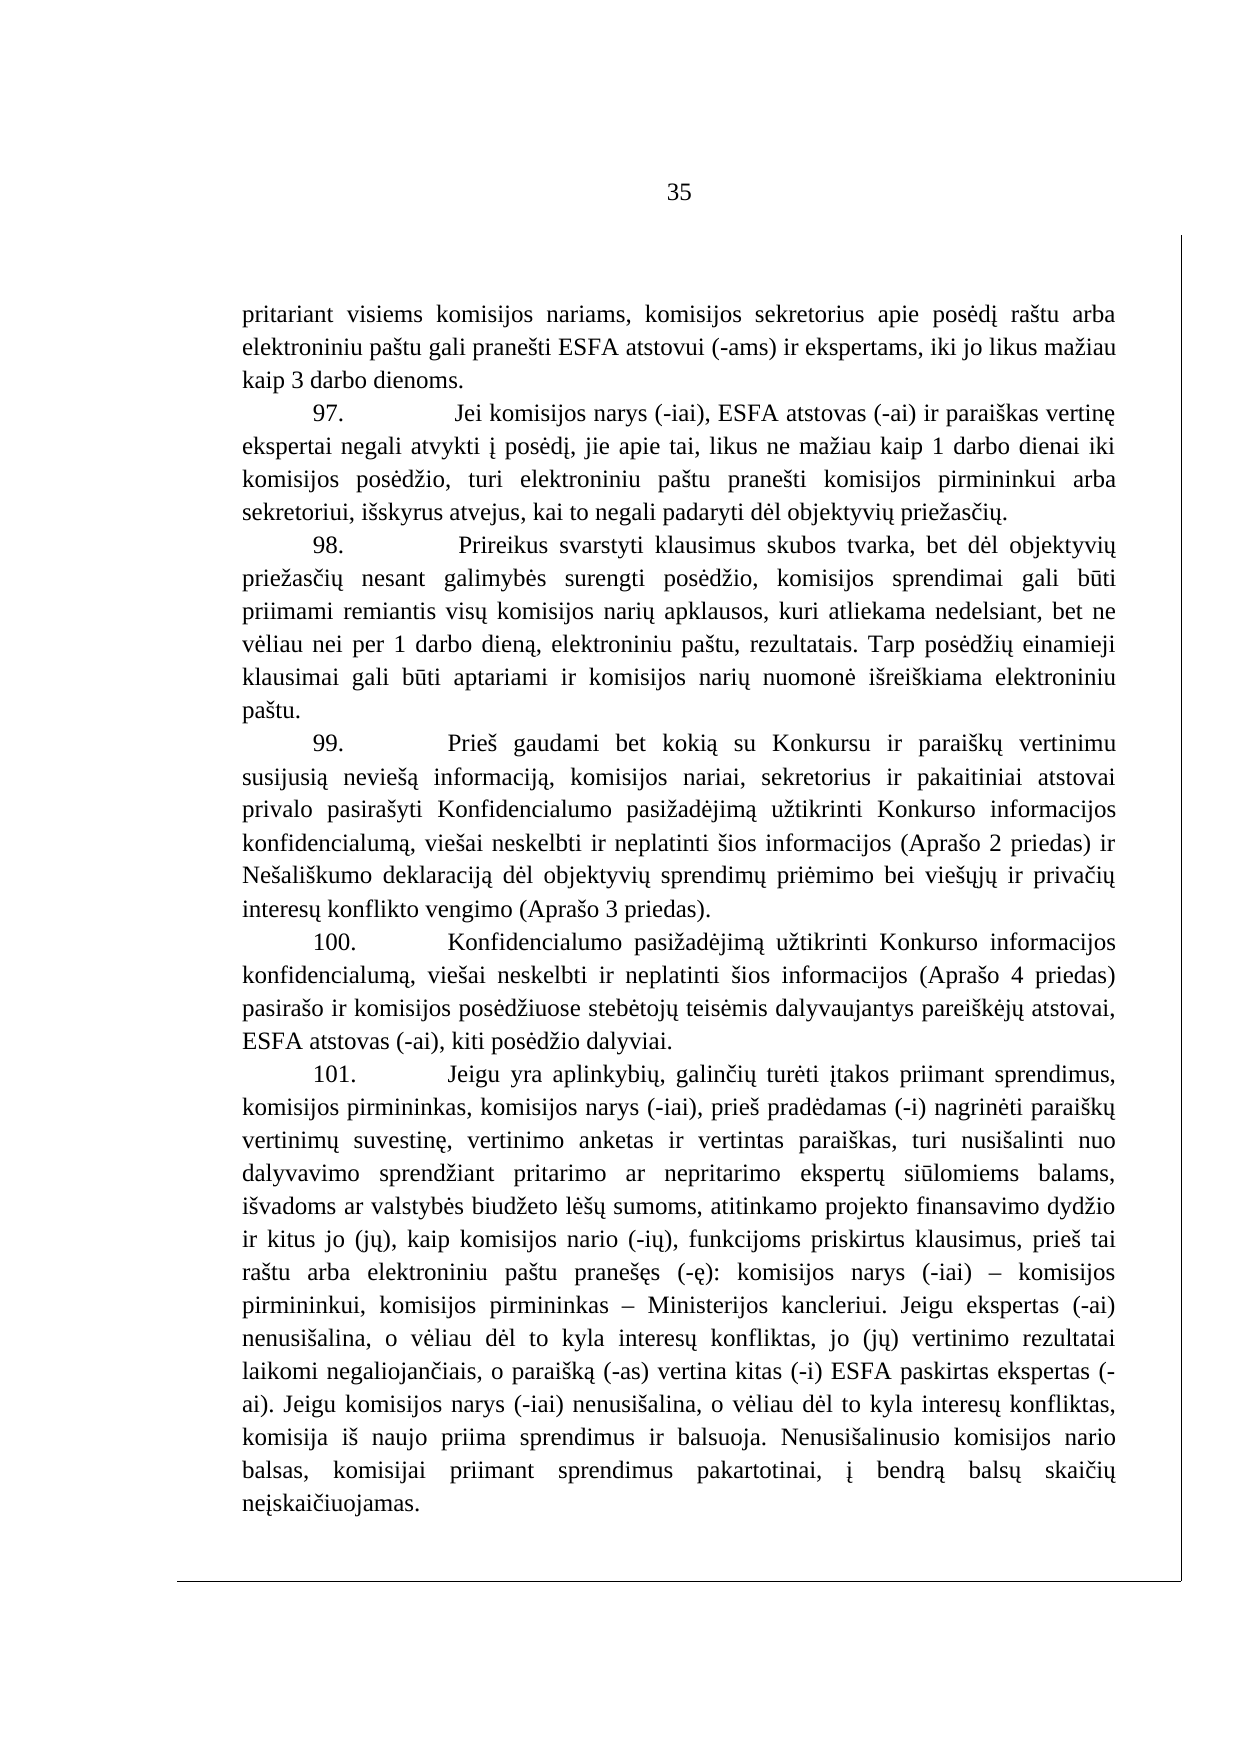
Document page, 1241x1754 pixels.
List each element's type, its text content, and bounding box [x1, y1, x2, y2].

text 99. Prieš gaudami bet kokią su Konkursu ir paraiškų vertinimu susijusią neviešą informaciją, komisijos nariai, sekretorius ir pakaitiniai atstovai privalo pasirašyti Konfidencialumo pasižadėjimą užtikrinti Konkurso informacijos konfidencialumą, viešai neskelbti ir neplatinti šios informacijos (Aprašo 2 priedas) ir Nešališkumo deklaraciją dėl objektyvių sprendimų priėmimo bei viešųjų ir privačių interesų konflikto vengimo (Aprašo 3 priedas). [177, 664, 1181, 862]
text 98. Prireikus svarstyti klausimus skubos tvarka, bet dėl objektyvių priežasčių nesant galimybės surengti posėdžio, komisijos sprendimai gali būti priimami remiantis visų komisijos narių apklausos, kuri atliekama nedelsiant, bet ne vėliau nei per 1 darbo dieną, elektroniniu paštu, rezultatais. Tarp posėdžių einamieji klausimai gali būti aptariami ir komisijos narių nuomonė išreiškiama elektroniniu paštu. [177, 466, 1181, 664]
text 100. Konfidencialumo pasižadėjimą užtikrinti Konkurso informacijos konfidencialumą, viešai neskelbti ir neplatinti šios informacijos (Aprašo 4 priedas) pasirašo ir komisijos posėdžiuose stebėtojų teisėmis dalyvaujantys pareiškėjų atstovai, ESFA atstovas (-ai), kiti posėdžio dalyviai. [177, 862, 1181, 994]
text 96. Komisijos nariams, ESFA atstovui (-ams) ir ekspertams apie posėdį raštu arba elektroniniu paštu, iki jo likus ne mažiau kaip 3 darbo dienoms, praneša komisijos sekretorius. Kartu su pranešimu posėdžio dalyviams jis pateikia posėdžio darbotvarkės projektą ir medžiagą numatomais svarstyti klausimais (ekspertams neteikiama medžiaga, susijusi su projektais, kurių jie nevertino). Informacija apie planuojamą posėdį (data ir darbotvarkė) taip pat skelbiama Ministerijos interneto svetainėje. Išskirtiniais atvejais, esant motyvuotam pasiūlymui ir pritariant visiems komisijos nariams, komisijos sekretorius apie posėdį raštu arba elektroniniu paštu gali pranešti ESFA atstovui (‑ams) ir ekspertams, iki jo likus mažiau kaip 3 darbo dienoms. [177, 235, 1181, 334]
text 97. Jei komisijos narys (-iai), ESFA atstovas (-ai) ir paraiškas vertinę ekspertai negali atvykti į posėdį, jie apie tai, likus ne mažiau kaip 1 darbo dienai iki komisijos posėdžio, turi elektroniniu paštu pranešti komisijos pirmininkui arba sekretoriui, išskyrus atvejus, kai to negali padaryti dėl objektyvių priežasčių. [177, 334, 1181, 466]
text 101. Jeigu yra aplinkybių, galinčių turėti įtakos priimant sprendimus, komisijos pirmininkas, komisijos narys (-iai), prieš pradėdamas (-i) nagrinėti paraiškų vertinimų suvestinę, vertinimo anketas ir vertintas paraiškas, turi nusišalinti nuo dalyvavimo sprendžiant pritarimo ar nepritarimo ekspertų siūlomiems balams, išvadoms ar valstybės biudžeto lėšų sumoms, atitinkamo projekto finansavimo dydžio ir kitus jo (jų), kaip komisijos nario (-ių), funkcijoms priskirtus klausimus, prieš tai raštu arba elektroniniu paštu pranešęs (-ę): komisijos narys (-iai) – komisijos pirmininkui, komisijos pirmininkas – Ministerijos kancleriui. Jeigu ekspertas (-ai) nenusišalina, o vėliau dėl to kyla interesų konfliktas, jo (jų) vertinimo rezultatai laikomi negaliojančiais, o paraišką (-as) vertina kitas (-i) ESFA paskirtas ekspertas (-ai). Jeigu komisijos narys (-iai) nenusišalina, o vėliau dėl to kyla interesų konfliktas, komisija iš naujo priima sprendimus ir balsuoja. Nenusišalinusio komisijos nario balsas, komisijai priimant sprendimus pakartotinai, į bendrą balsų skaičių neįskaičiuojamas. [177, 994, 1181, 1581]
